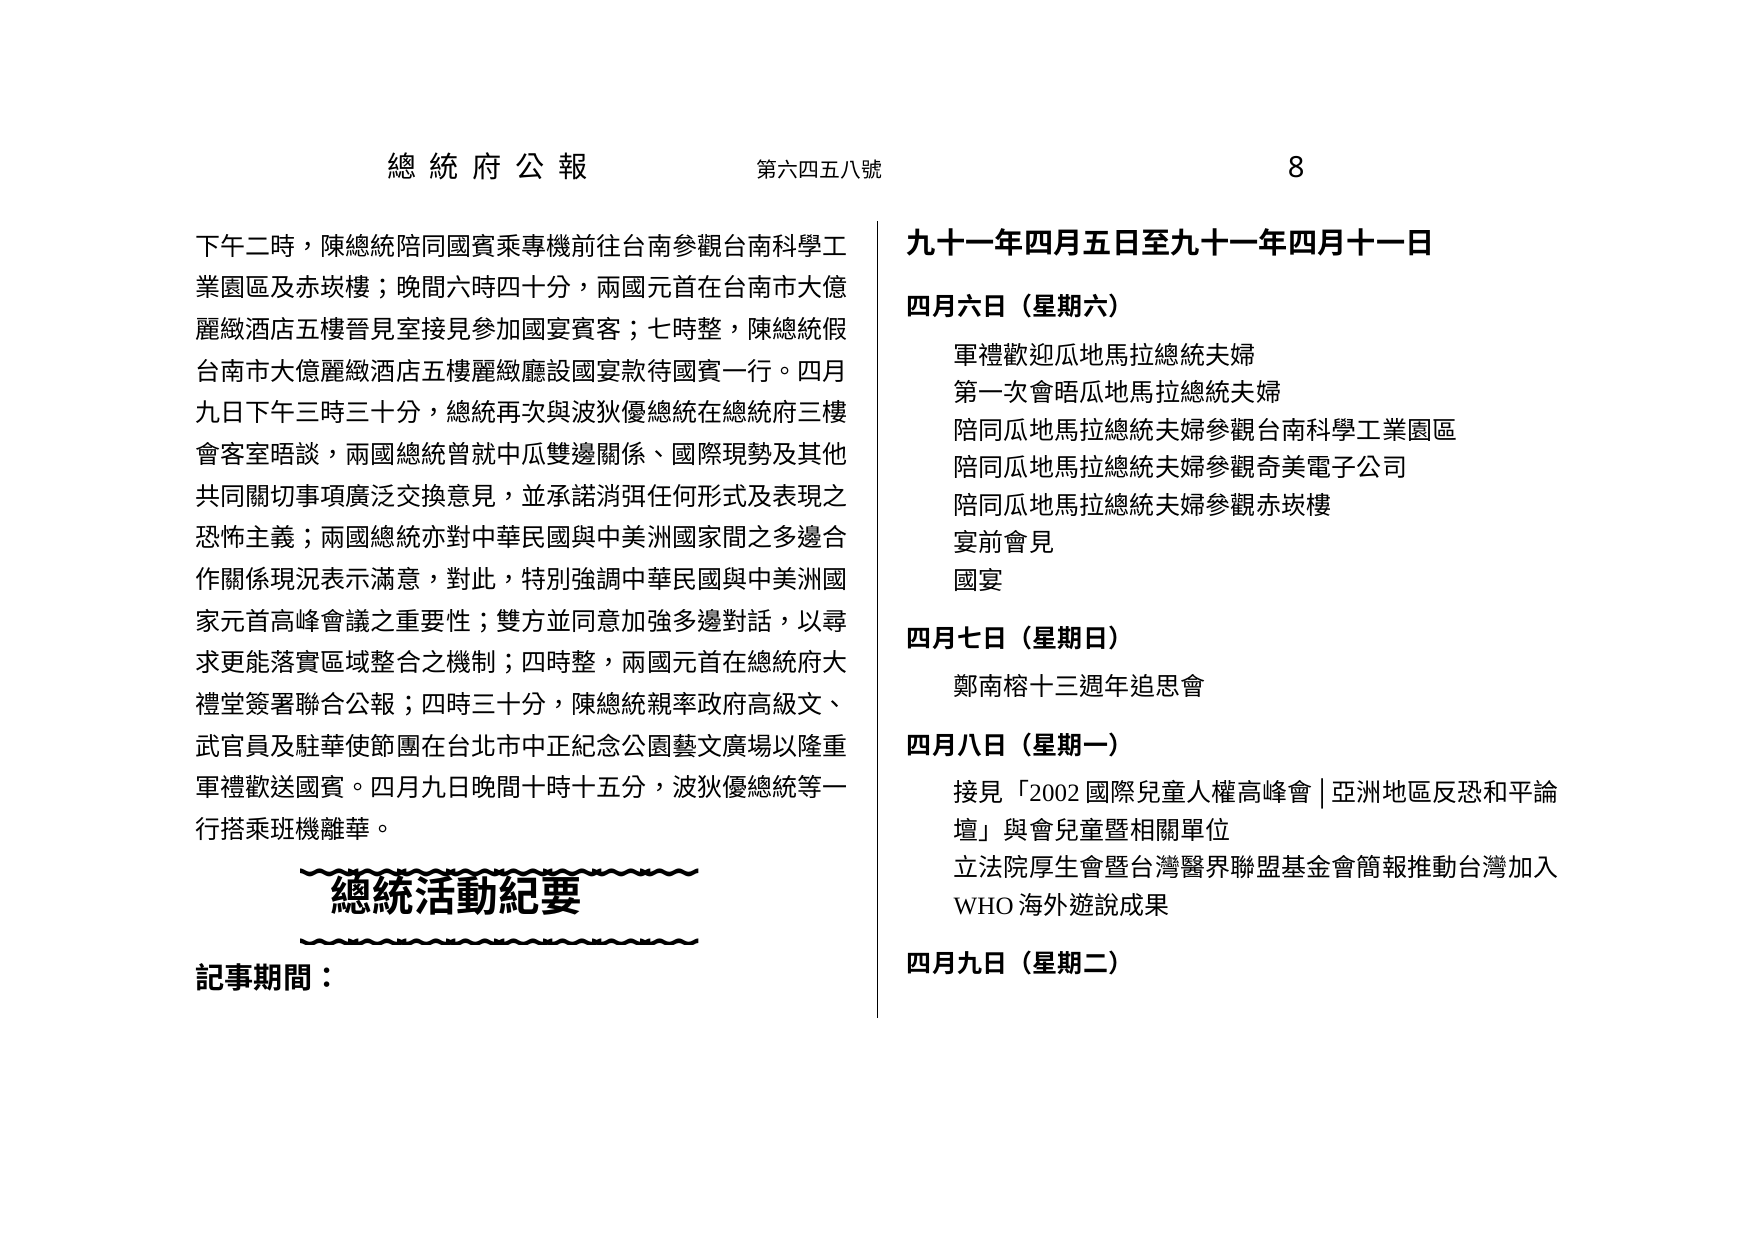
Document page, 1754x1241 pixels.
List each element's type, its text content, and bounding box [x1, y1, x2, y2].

text 陪同瓜地馬拉總統夫婦參觀赤崁樓 [953, 484, 1559, 522]
table_cell 總統活動紀要 [297, 872, 705, 922]
text 第一次會晤瓜地馬拉總統夫婦 [953, 372, 1559, 409]
text 國宴 [953, 559, 1559, 597]
table_header ﹏﹏﹏﹏﹏﹏﹏﹏ [297, 847, 705, 872]
text 陪同瓜地馬拉總統夫婦參觀台南科學工業園區 [953, 409, 1559, 447]
text 宴前會見 [953, 522, 1559, 559]
text 鄭南榕十三週年追思會 [953, 665, 1559, 703]
text 立法院厚生會暨台灣醫界聯盟基金會簡報推動台灣加入WHO海外遊說成果 [953, 847, 1559, 922]
table_cell [192, 922, 297, 944]
text 九十一年四月五日至九十一年四月十一日 [907, 222, 1559, 261]
text 記事期間： [195, 957, 847, 997]
text 四月八日（星期一） [907, 726, 1559, 761]
text 接見「2002國際兒童人權高峰會│亞洲地區反恐和平論壇」與會兒童暨相關單位 [953, 772, 1559, 847]
text 軍禮歡迎瓜地馬拉總統夫婦 [953, 334, 1559, 372]
table_header [192, 847, 297, 872]
text 陪同瓜地馬拉總統夫婦參觀奇美電子公司 [953, 447, 1559, 484]
text 四月九日（星期二） [907, 944, 1559, 980]
text 瓜地馬拉共和國總統波狄優閣下︵Excmo. Lic. Alfonso Antonio Portillo Cabrera︶等一行十六人應我政府邀請，於本(九十一)年四月五日晚間八時十分抵華訪問。陳總統於四月六日上午十時親率政府高級文、武官員及駐華使節團在台北市中正紀念公園藝文廣場以隆重軍禮歡迎波狄優總統等一行；軍禮結束後，兩國元首於總統府三樓總統會客室第一次晤談；下午二時，陳總統陪同國賓乘專機前往台南參觀台南科學工業園區及赤崁樓；晚間六時四十分，兩國元首在台南市大億麗緻酒店五樓晉見室接見參加國宴賓客；七時整，陳總統假台南市大億麗緻酒店五樓麗緻廳設國宴款待國賓一行。四月九日下午三時三十分，總統再次與波狄優總統在總統府三樓會客室晤談，兩國總統曾就中瓜雙邊關係、國際現勢及其他共同關切事項廣泛交換意見，並承諾消弭任何形式及表現之恐怖主義；兩國總統亦對中華民國與中美洲國家間之多邊合作關係現況表示滿意，對此，特別強調中華民國與中美洲國家元首高峰會議之重要性；雙方並同意加強多邊對話，以尋求更能落實區域整合之機制；四時整，兩國元首在總統府大禮堂簽署聯合公報；四時三十分，陳總統親率政府高級文、武官員及駐華使節團在台北市中正紀念公園藝文廣場以隆重軍禮歡送國賓。四月九日晚間十時十五分，波狄優總統等一行搭乘班機離華。 [195, 222, 847, 847]
text 四月六日（星期六） [907, 284, 1559, 324]
table_cell [192, 872, 297, 922]
text 四月七日（星期日） [907, 619, 1559, 655]
table_cell ﹏﹏﹏﹏﹏﹏﹏﹏ [297, 922, 705, 944]
